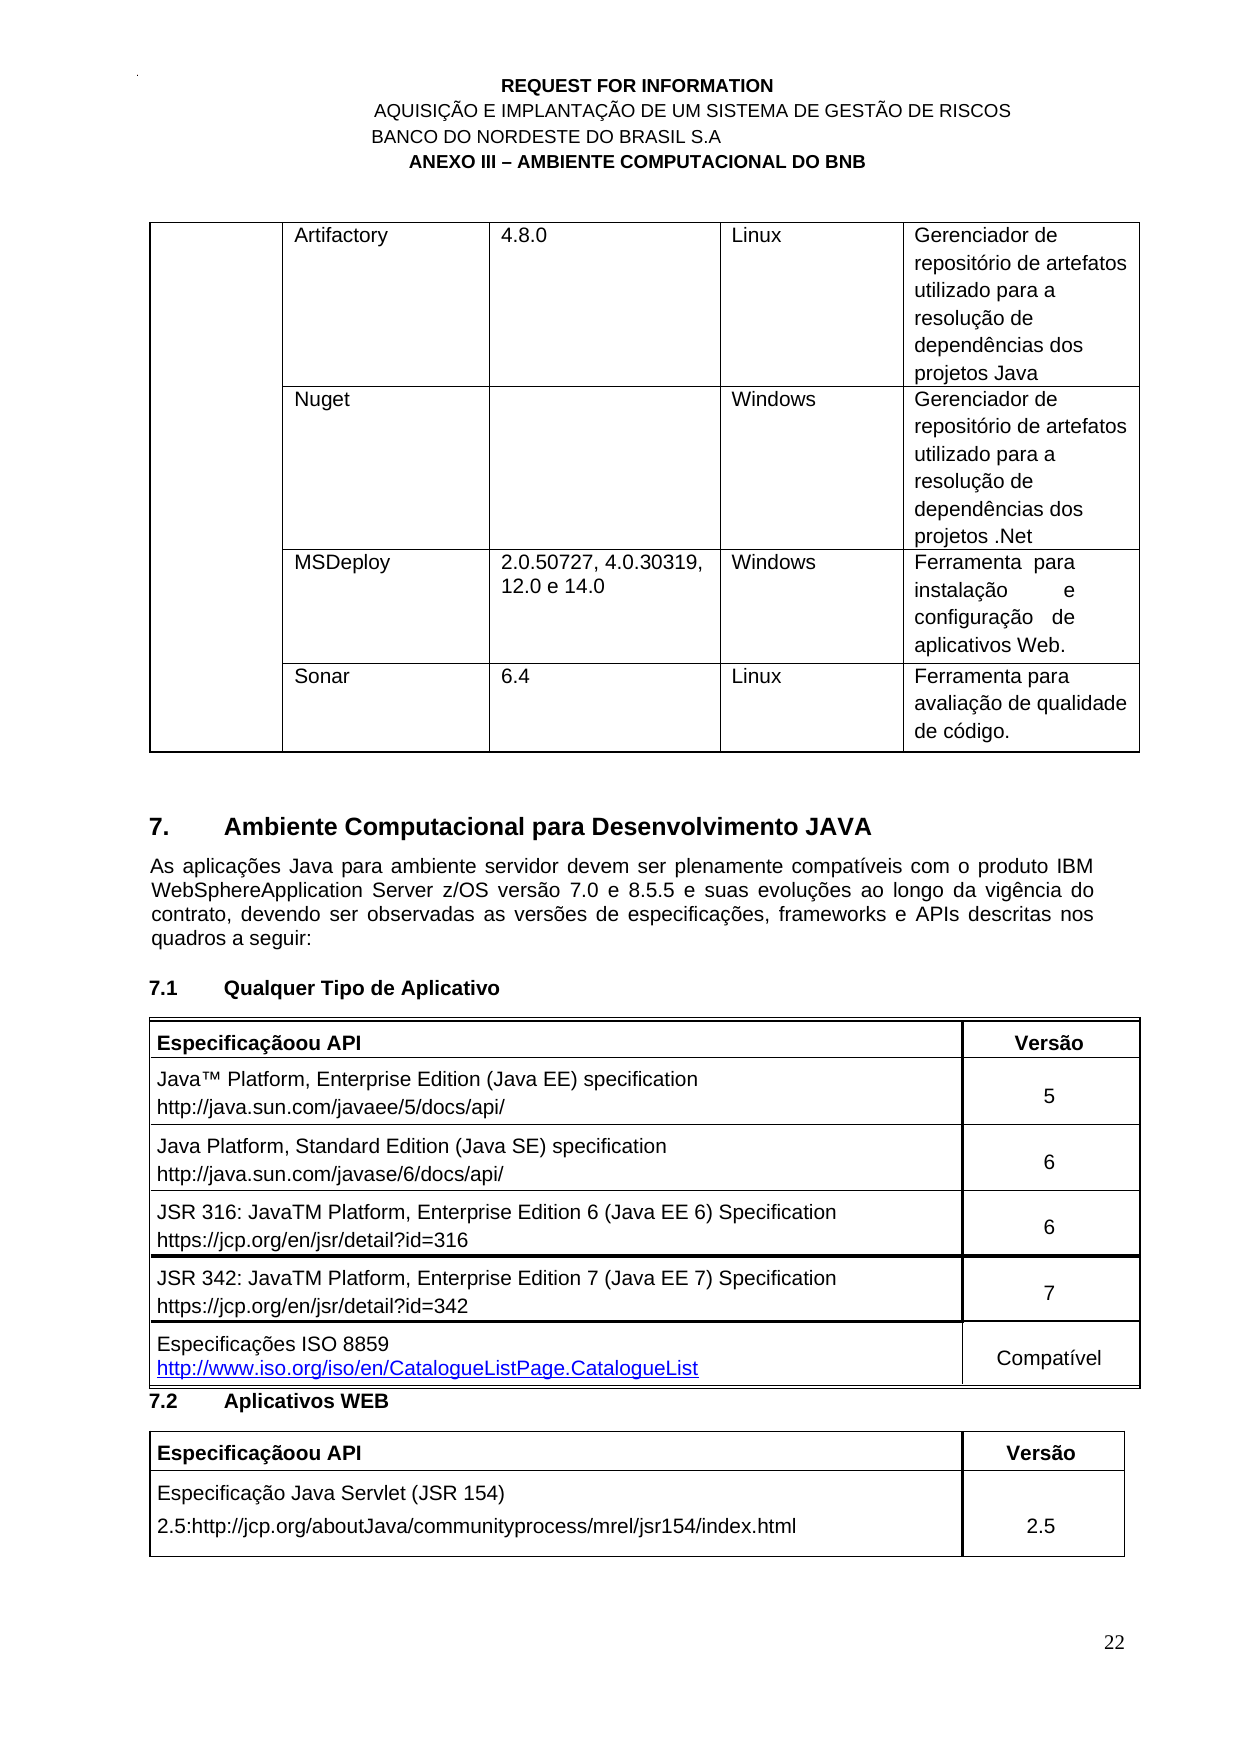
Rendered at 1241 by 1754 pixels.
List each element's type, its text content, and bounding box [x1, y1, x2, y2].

table_cell Nuget [283, 387, 489, 549]
table_cell Especificação Java Servlet (JSR 154) [151, 1471, 961, 1505]
table_cell 6 [964, 1191, 1139, 1254]
table_cell [151, 223, 282, 751]
table_cell JSR 316: JavaTM Platform, Enterprise Edition 6 (Java EE 6) Specification https://jcp.org/en/jsr/detail?id=316 [150, 1191, 961, 1254]
subtitle 7. Ambiente Computacional para Desenvolvimento JAVA [148, 811, 1126, 840]
table_cell Java™ Platform, Enterprise Edition (Java EE) specification http://java.sun.com/javaee/5/docs/api/ [150, 1058, 961, 1124]
table_cell 2.0.50727, 4.0.30319, 12.0 e 14.0 [490, 550, 720, 663]
table_cell 5 [964, 1058, 1139, 1124]
subtitle 7.1 Qualquer Tipo de Aplicativo [148, 976, 1126, 999]
table_cell Windows [721, 387, 903, 549]
table_cell Sonar [283, 664, 489, 751]
table_cell MSDeploy [283, 550, 489, 663]
table_cell Gerenciador de repositório de artefatos utilizado para a resolução de dependências dos projetos .Net [904, 387, 1139, 549]
table_cell Gerenciador de repositório de artefatos utilizado para a resolução de dependências dos projetos Java [904, 223, 1139, 386]
table_cell JSR 342: JavaTM Platform, Enterprise Edition 7 (Java EE 7) Specification https://jcp.org/en/jsr/detail?id=342 [150, 1255, 961, 1320]
table_cell [964, 1471, 1124, 1505]
table_header Especificaçãoou API [150, 1022, 961, 1057]
table_cell 4.8.0 [490, 223, 720, 386]
table_header Versão [964, 1022, 1139, 1057]
table_cell 2.5 [964, 1505, 1124, 1556]
table_cell Compatível [963, 1322, 1139, 1384]
table_header Versão [964, 1432, 1124, 1470]
table_cell Windows [721, 550, 903, 663]
table_cell Ferramenta para avaliação de qualidade de código. [904, 664, 1139, 751]
table_cell Java Platform, Standard Edition (Java SE) specification http://java.sun.com/javase/6/docs/api/ [150, 1125, 961, 1189]
table_cell 2.5:http://jcp.org/aboutJava/communityprocess/mrel/jsr154/index.html [151, 1505, 961, 1556]
table_header Especificaçãoou API [151, 1432, 961, 1470]
table_cell Linux [721, 223, 903, 386]
table_cell 6 [964, 1125, 1139, 1189]
table_cell Especificações ISO 8859 http://www.iso.org/iso/en/CatalogueListPage.CatalogueList [150, 1321, 962, 1384]
table_cell 7 [964, 1258, 1139, 1320]
subtitle 7.2 Aplicativos WEB [148, 1389, 1126, 1413]
table_cell 6.4 [490, 664, 720, 751]
table_cell Ferramenta para instalação e configuração de aplicativos Web. [904, 550, 1139, 663]
text As aplicações Java para ambiente servidor devem ser plenamente compatíveis com o produto IBM WebSphereApplication Server z/OS versão 7.0 e 8.5.5 e suas evoluções ao longo da vigência do contrato, devendo ser observadas as versões de especificações, frameworks e APIs descritas nos quadros a seguir: [150, 853, 1095, 950]
table_cell Artifactory [283, 223, 489, 386]
table_cell Linux [721, 664, 903, 751]
table_cell [490, 387, 720, 549]
